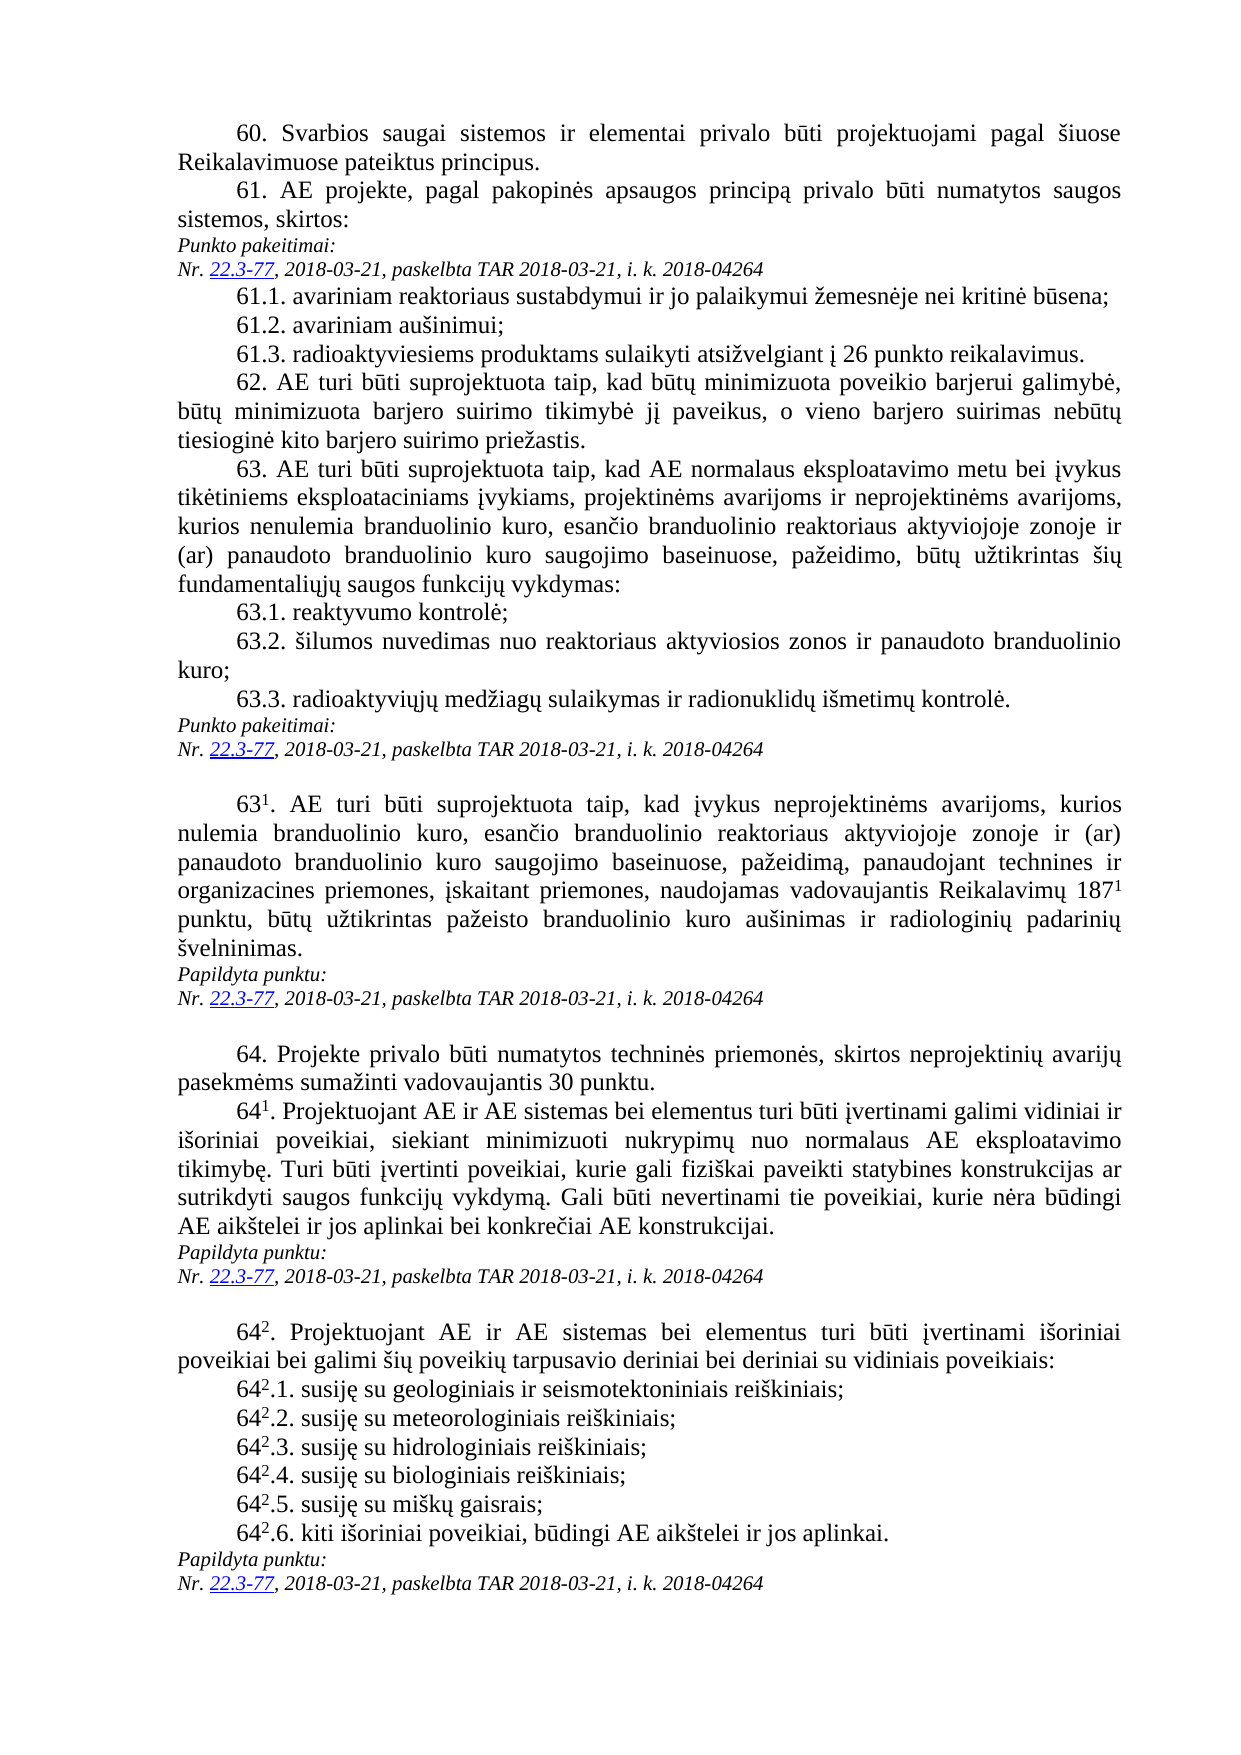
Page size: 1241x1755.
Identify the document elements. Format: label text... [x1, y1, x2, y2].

text Papildyta punktu: [177, 1547, 1122, 1571]
text Nr. 22.3-77, 2018-03-21, paskelbta TAR 2018-03-21, i. k. 2018-04264 [177, 1571, 1122, 1595]
text 641. Projektuojant AE ir AE sistemas bei elementus turi būti įvertinami galimi vidiniai ir išoriniai poveikiai, siekiant minimizuoti nukrypimų nuo normalaus AE eksploatavimo tikimybę. Turi būti įvertinti poveikiai, kurie gali fiziškai paveikti statybines konstrukcijas ar sutrikdyti saugos funkcijų vykdymą. Gali būti nevertinami tie poveikiai, kurie nėra būdingi AE aikštelei ir jos aplinkai bei konkrečiai AE konstrukcijai. [177, 1096, 1122, 1240]
text Nr. 22.3-77, 2018-03-21, paskelbta TAR 2018-03-21, i. k. 2018-04264 [177, 257, 1122, 281]
text 64. Projekte privalo būti numatytos techninės priemonės, skirtos neprojektinių avarijų pasekmėms sumažinti vadovaujantis 30 punktu. [177, 1039, 1122, 1096]
text 61.2. avariniam aušinimui; [177, 310, 1122, 339]
text 62. AE turi būti suprojektuota taip, kad būtų minimizuota poveikio barjerui galimybė, būtų minimizuota barjero suirimo tikimybė jį paveikus, o vieno barjero suirimas nebūtų tiesioginė kito barjero suirimo priežastis. [177, 367, 1122, 454]
text 63.2. šilumos nuvedimas nuo reaktoriaus aktyviosios zonos ir panaudoto branduolinio kuro; [177, 626, 1122, 684]
text 642.4. susiję su biologiniais reiškiniais; [177, 1461, 1122, 1489]
text 642.5. susiję su miškų gaisrais; [177, 1489, 1122, 1518]
text 61.3. radioaktyviesiems produktams sulaikyti atsižvelgiant į 26 punkto reikalavimus. [177, 339, 1122, 367]
text 63.1. reaktyvumo kontrolė; [177, 597, 1122, 626]
text 642.6. kiti išoriniai poveikiai, būdingi AE aikštelei ir jos aplinkai. [177, 1518, 1122, 1547]
text Papildyta punktu: [177, 1240, 1122, 1264]
text Nr. 22.3-77, 2018-03-21, paskelbta TAR 2018-03-21, i. k. 2018-04264 [177, 986, 1122, 1010]
text 642.2. susiję su meteorologiniais reiškiniais; [177, 1403, 1122, 1432]
text 63.3. radioaktyviųjų medžiagų sulaikymas ir radionuklidų išmetimų kontrolė. [177, 684, 1122, 712]
text 61. AE projekte, pagal pakopinės apsaugos principą privalo būti numatytos saugos sistemos, skirtos: [177, 176, 1122, 233]
text 642. Projektuojant AE ir AE sistemas bei elementus turi būti įvertinami išoriniai poveikiai bei galimi šių poveikių tarpusavio deriniai bei deriniai su vidiniais poveikiais: [177, 1317, 1122, 1374]
text Nr. 22.3-77, 2018-03-21, paskelbta TAR 2018-03-21, i. k. 2018-04264 [177, 737, 1122, 761]
text Papildyta punktu: [177, 962, 1122, 986]
text 60. Svarbios saugai sistemos ir elementai privalo būti projektuojami pagal šiuose Reikalavimuose pateiktus principus. [177, 118, 1122, 176]
text 642.3. susiję su hidrologiniais reiškiniais; [177, 1432, 1122, 1461]
text 642.1. susiję su geologiniais ir seismotektoniniais reiškiniais; [177, 1374, 1122, 1403]
text Nr. 22.3-77, 2018-03-21, paskelbta TAR 2018-03-21, i. k. 2018-04264 [177, 1264, 1122, 1288]
text 631. AE turi būti suprojektuota taip, kad įvykus neprojektinėms avarijoms, kurios nulemia branduolinio kuro, esančio branduolinio reaktoriaus aktyviojoje zonoje ir (ar) panaudoto branduolinio kuro saugojimo baseinuose, pažeidimą, panaudojant technines ir organizacines priemones, įskaitant priemones, naudojamas vadovaujantis Reikalavimų 1871 punktu, būtų užtikrintas pažeisto branduolinio kuro aušinimas ir radiologinių padarinių švelninimas. [177, 789, 1122, 962]
text Punkto pakeitimai: [177, 712, 1122, 737]
text Punkto pakeitimai: [177, 233, 1122, 257]
text 63. AE turi būti suprojektuota taip, kad AE normalaus eksploatavimo metu bei įvykus tikėtiniems eksploataciniams įvykiams, projektinėms avarijoms ir neprojektinėms avarijoms, kurios nenulemia branduolinio kuro, esančio branduolinio reaktoriaus aktyviojoje zonoje ir (ar) panaudoto branduolinio kuro saugojimo baseinuose, pažeidimo, būtų užtikrintas šių fundamentaliųjų saugos funkcijų vykdymas: [177, 454, 1122, 597]
text 61.1. avariniam reaktoriaus sustabdymui ir jo palaikymui žemesnėje nei kritinė būsena; [177, 281, 1122, 310]
